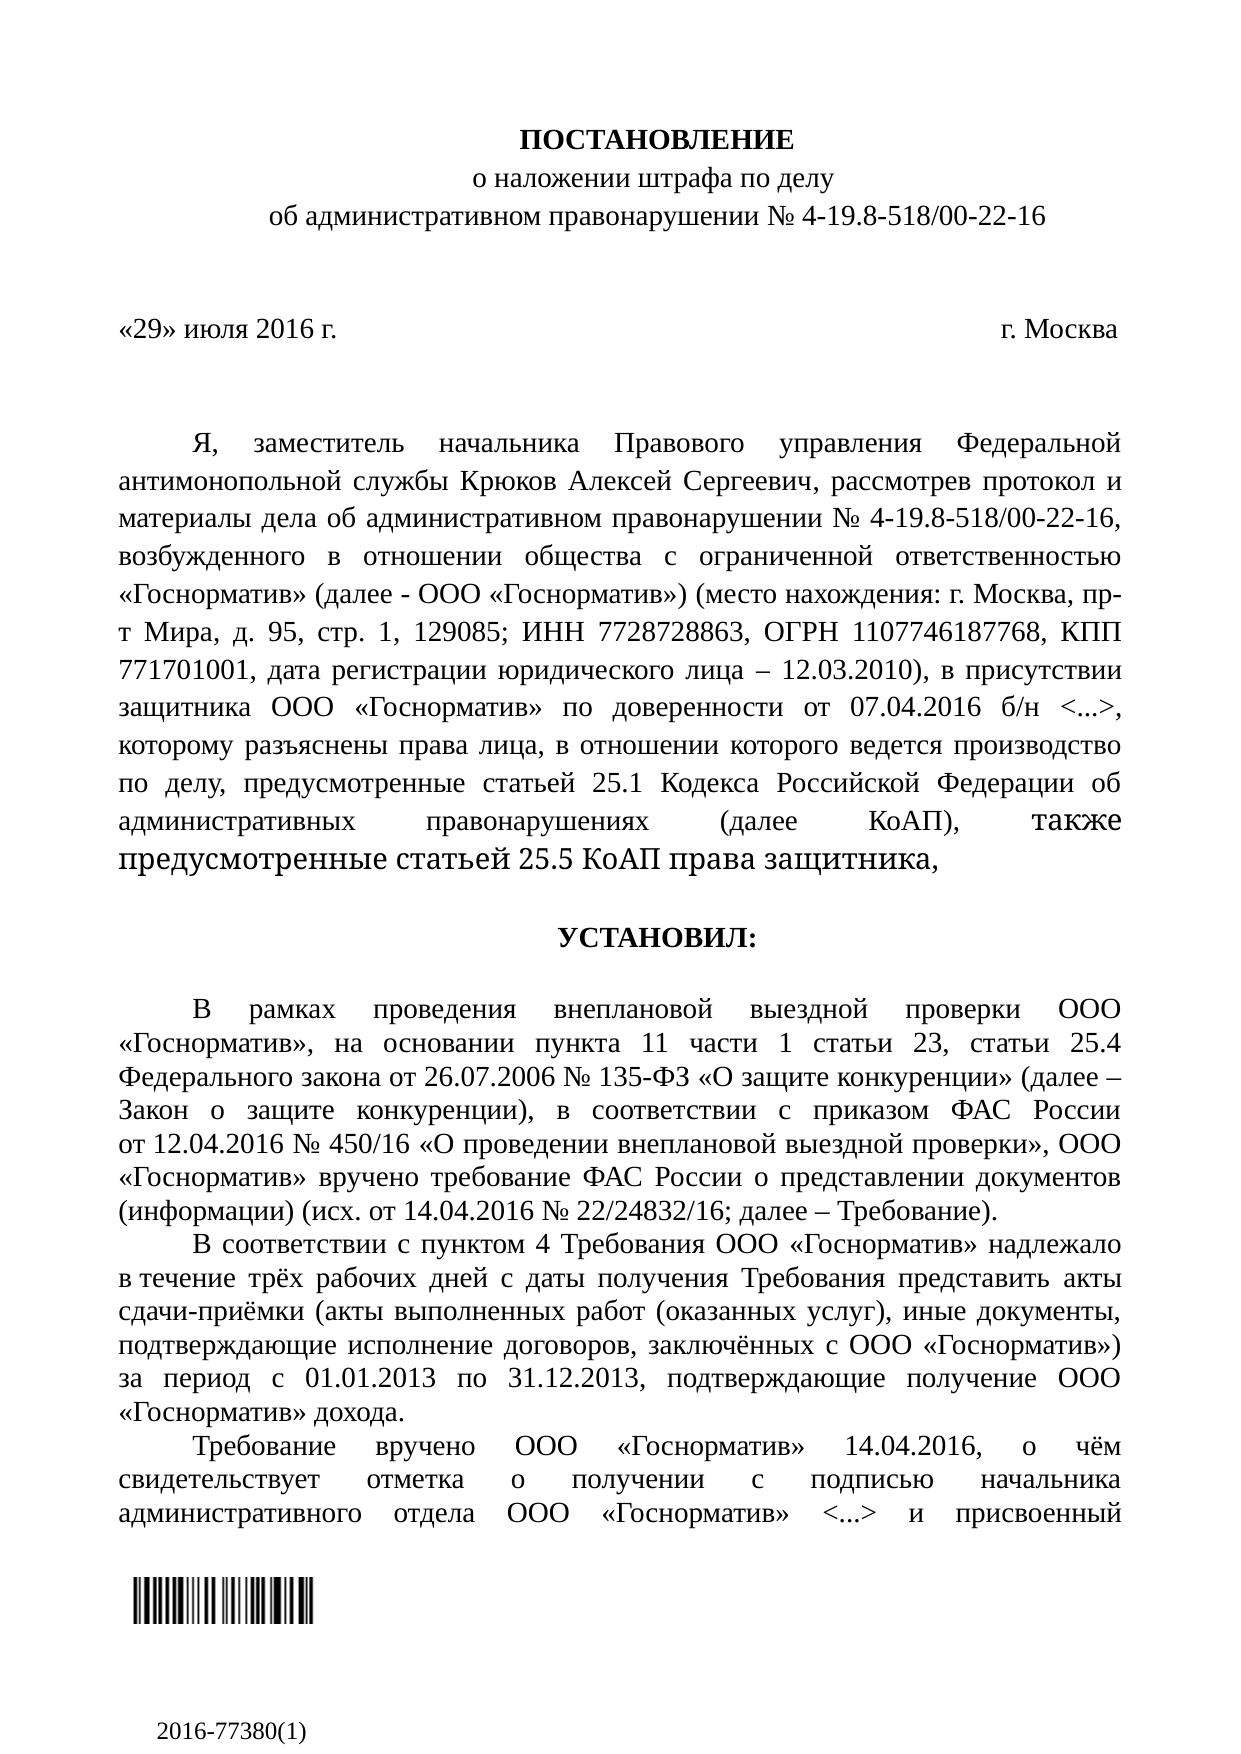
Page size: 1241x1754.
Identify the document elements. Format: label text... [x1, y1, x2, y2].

text ПОСТАНОВЛЕНИЕ [118, 118, 1122, 156]
text В соответствии с пунктом 4 Требования ООО «Госнорматив» надлежало в течение трёх рабочих дней с даты получения Требования представить акты сдачи-приёмки (акты выполненных работ (оказанных услуг), иные документы, подтверждающие исполнение договоров, заключённых с ООО «Госнорматив») за период с 01.01.2013 по 31.12.2013, подтверждающие получение ООО «Госнорматив» дохода. [118, 1226, 1122, 1428]
text Я, заместитель начальника Правового управления Федеральной антимонопольной службы Крюков Алексей Сергеевич, рассмотрев протокол и материалы дела об административном правонарушении № 4-19.8-518/00-22-16, возбужденного в отношении общества с ограниченной ответственностью «Госнорматив» (далее - ООО «Госнорматив») (место нахождения: г. Москва, пр-т Мира, д. 95, стр. 1, 129085; ИНН 7728728863, ОГРН 1107746187768, КПП 771701001, дата регистрации юридического лица – 12.03.2010), в присутствии защитника ООО «Госнорматив» по доверенности от 07.04.2016 б/н <...>, которому разъяснены права лица, в отношении которого ведется производство по делу, предусмотренные статьей 25.1 Кодекса Российской Федерации об административных правонарушениях (далее КоАП), также предусмотренные статьей 25.5 КоАП права защитника, [118, 421, 1122, 878]
text об административном правонарушении № 4-19.8-518/00-22-16 [118, 194, 1122, 232]
text о наложении штрафа по делу [118, 156, 1122, 194]
text Требование вручено ООО «Госнорматив» 14.04.2016, о чём свидетельствует отметка о получении с подписью начальника административного отдела ООО «Госнорматив» <...> и присвоенный [118, 1428, 1122, 1528]
text В рамках проведения внеплановой выездной проверки ООО «Госнорматив», на основании пункта 11 части 1 статьи 23, статьи 25.4 Федерального закона от 26.07.2006 № 135-ФЗ «О защите конкуренции» (далее – Закон о защите конкуренции), в соответствии с приказом ФАС России от 12.04.2016 № 450/16 «О проведении внеплановой выездной проверки», ООО «Госнорматив» вручено требование ФАС России о представлении документов (информации) (исх. от 14.04.2016 № 22/24832/16; далее – Требование). [118, 992, 1122, 1226]
text «29» июля 2016 г. г. Москва [118, 307, 1122, 345]
text УСТАНОВИЛ: [118, 916, 1122, 954]
picture [118, 1577, 331, 1624]
